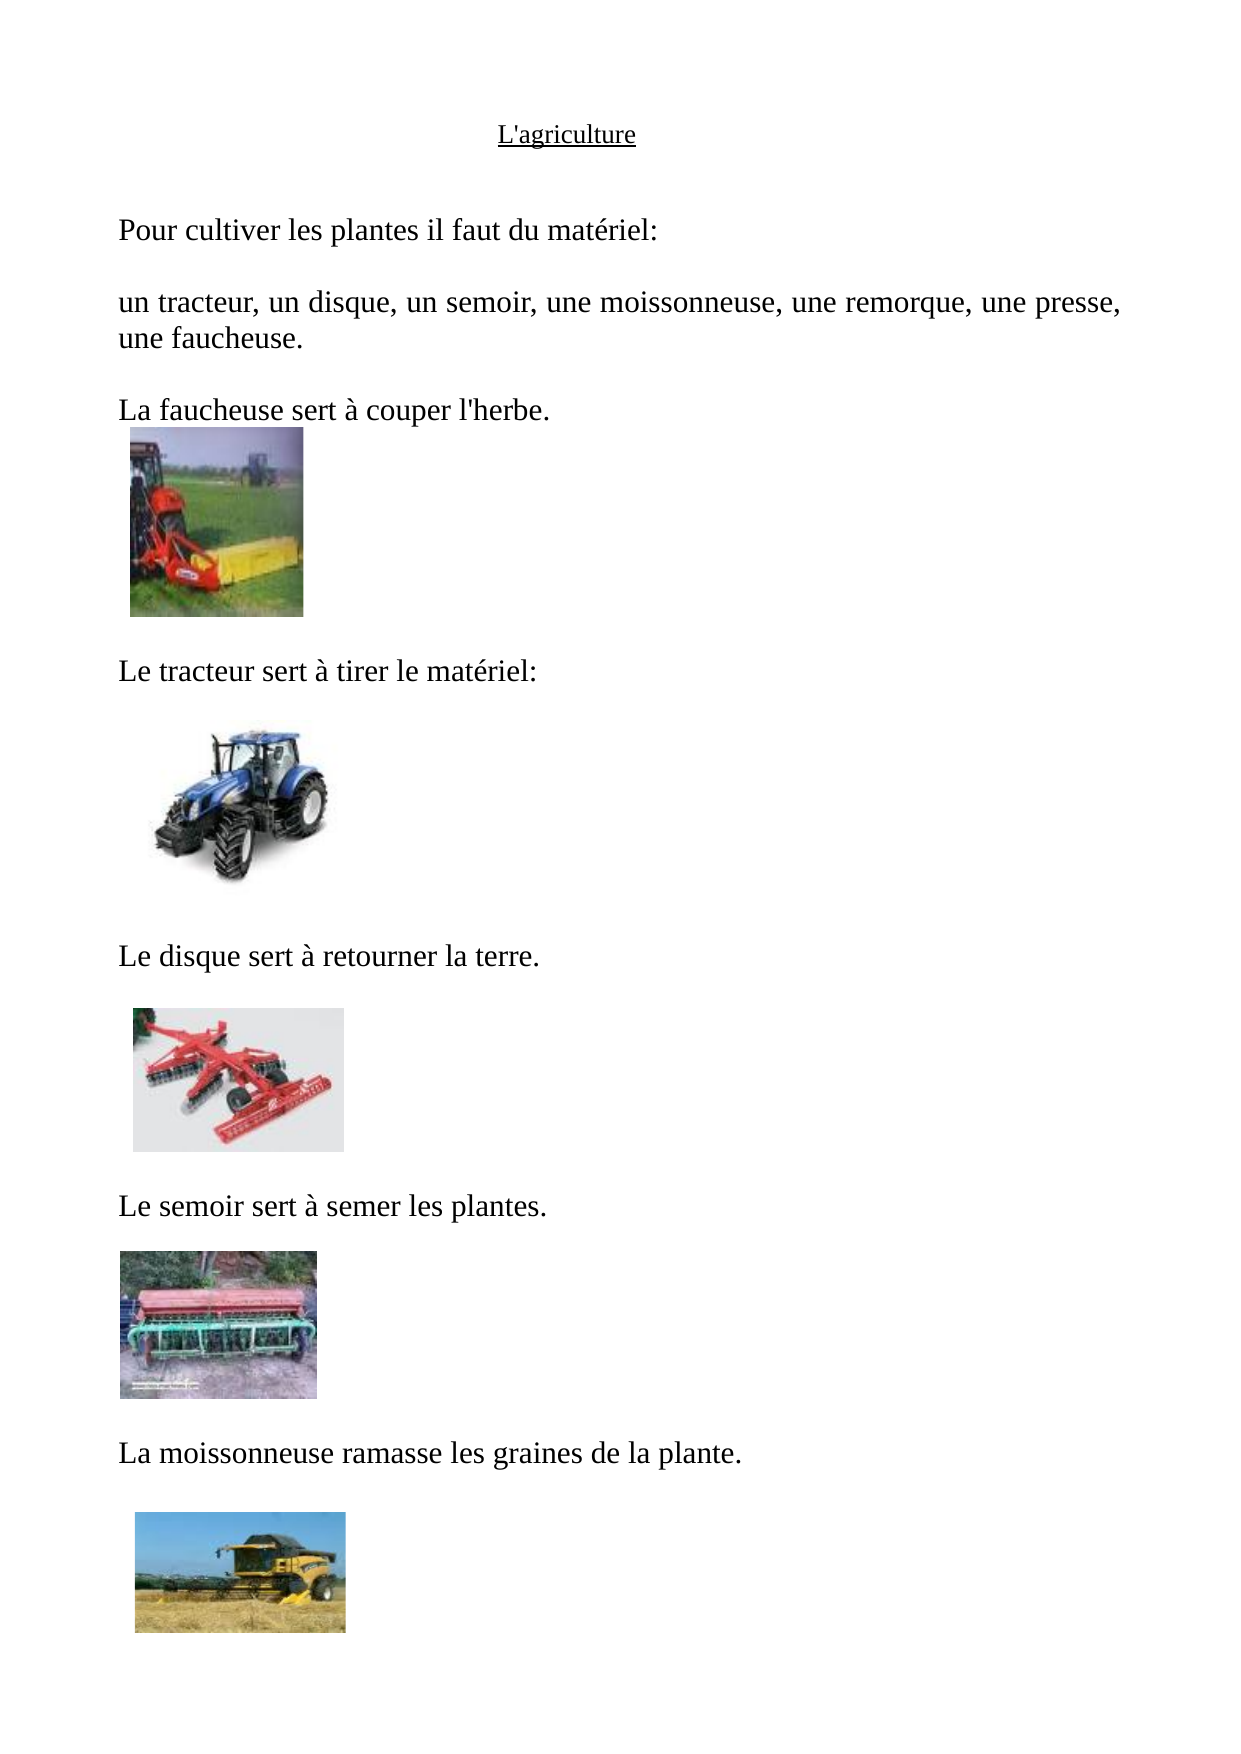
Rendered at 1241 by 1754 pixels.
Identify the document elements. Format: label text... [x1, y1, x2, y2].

text La moissonneuse ramasse les graines de la plante. [118, 1434, 1122, 1470]
picture [136, 720, 359, 902]
text Le disque sert à retourner la terre. [118, 937, 1122, 973]
text L'agriculture [118, 118, 1122, 149]
picture [133, 1008, 344, 1152]
picture [134, 1512, 346, 1633]
picture [120, 1251, 317, 1399]
text un tracteur, un disque, un semoir, une moissonneuse, une remorque, une presse, une faucheuse. [118, 283, 1122, 355]
text Le semoir sert à semer les plantes. [118, 1187, 1122, 1223]
text Pour cultiver les plantes il faut du matériel: [118, 212, 1122, 247]
text La faucheuse sert à couper l'herbe. [118, 391, 1122, 427]
text Le tracteur sert à tirer le matériel: [118, 652, 1122, 688]
picture [130, 427, 304, 617]
